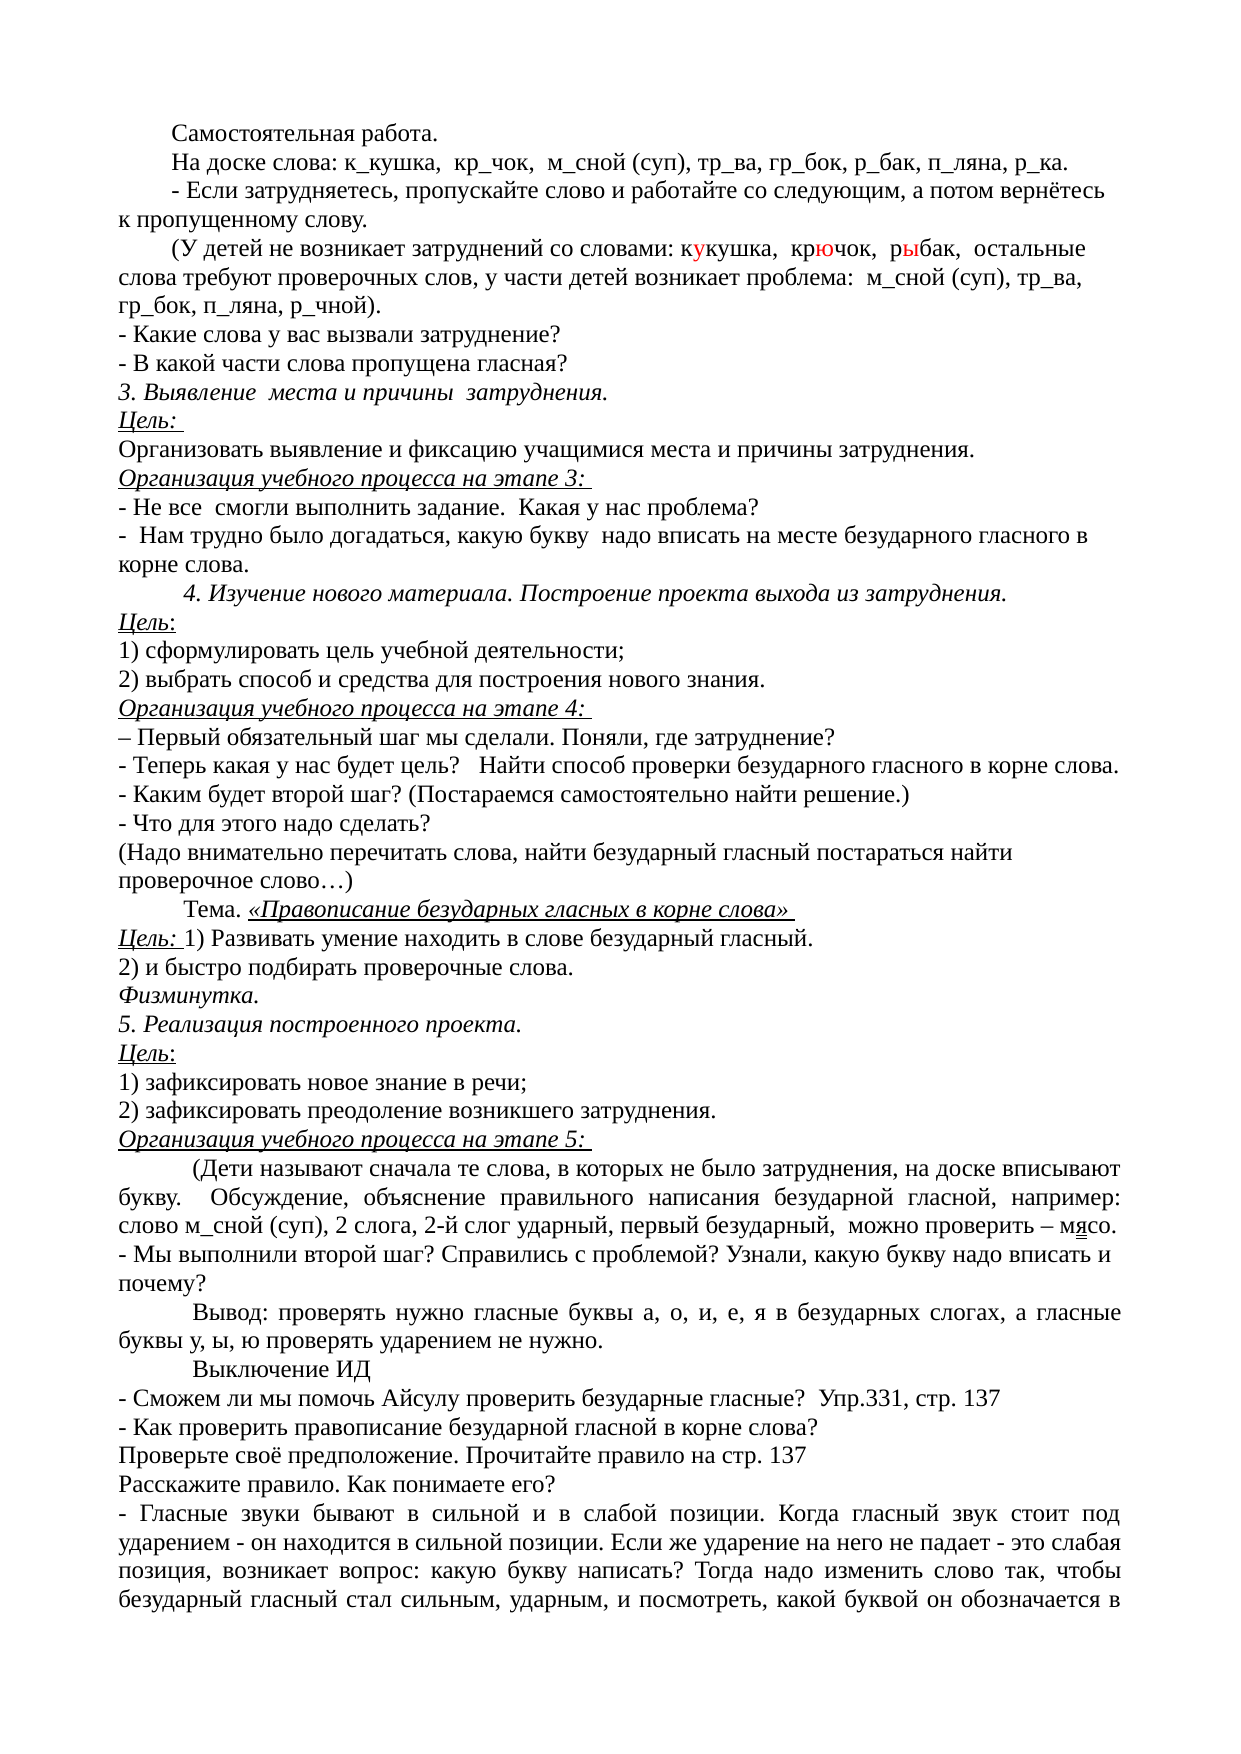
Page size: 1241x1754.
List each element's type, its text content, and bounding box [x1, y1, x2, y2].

text (У детей не возникает затруднений со словами: кукушка, крючок, рыбак, остальные слова требуют проверочных слов, у части детей возникает проблема: м_сной (суп), тр_ва, гр_бок, п_ляна, р_чной). [118, 233, 1122, 319]
text - Какие слова у вас вызвали затруднение? [118, 319, 1122, 348]
text Цель: [118, 1038, 1122, 1067]
text (Дети называют сначала те слова, в которых не было затруднения, на доске вписывают букву. Обсуждение, объяснение правильного написания безударной гласной, например: слово м_сной (суп), 2 слога, 2-й слог ударный, первый безударный, можно проверить – мясо. [118, 1153, 1122, 1239]
text Вывод: проверять нужно гласные буквы а, о, и, е, я в безударных слогах, а гласные буквы у, ы, ю проверять ударением не нужно. [118, 1297, 1122, 1354]
text Организация учебного процесса на этапе 3: [118, 463, 1112, 492]
text Организовать выявление и фиксацию учащимися места и причины затруднения. [118, 434, 1122, 463]
text 2) выбрать способ и средства для построения нового знания. [118, 664, 1122, 693]
text Самостоятельная работа. [118, 118, 1122, 147]
text Выключение ИД [118, 1354, 1122, 1383]
text - Что для этого надо сделать? [118, 808, 1122, 837]
text 2) зафиксировать преодоление возникшего затруднения. [118, 1096, 1122, 1124]
text 3. Выявление места и причины затруднения. [118, 377, 1122, 406]
text Организация учебного процесса на этапе 5: [118, 1124, 1112, 1153]
text – Первый обязательный шаг мы сделали. Поняли, где затруднение? [118, 722, 1122, 751]
text На доске слова: к_кушка, кр_чок, м_сной (суп), тр_ва, гр_бок, р_бак, п_ляна, р_ка. [118, 147, 1122, 176]
text - Теперь какая у нас будет цель? Найти способ проверки безударного гласного в корне слова. [118, 751, 1122, 779]
text 4. Изучение нового материала. Построение проекта выхода из затруднения. [118, 578, 1122, 607]
text (Надо внимательно перечитать слова, найти безударный гласный постараться найти проверочное слово…) [118, 837, 1122, 894]
text 1) зафиксировать новое знание в речи; [118, 1067, 1122, 1096]
text - Если затрудняетесь, пропускайте слово и работайте со следующим, а потом вернётесь к пропущенному слову. [118, 176, 1122, 233]
text Цель: 1) Развивать умение находить в слове безударный гласный. [118, 923, 1122, 952]
text - Гласные звуки бывают в сильной и в слабой позиции. Когда гласный звук стоит под ударением - он находится в сильной позиции. Если же ударение на него не падает - это слабая позиция, возникает вопрос: какую букву написать? Тогда надо изменить слово так, чтобы безударный гласный стал сильным, ударным, и посмотреть, какой буквой он обозначается в [118, 1498, 1122, 1613]
text Цель: [118, 607, 1122, 636]
text 1) сформулировать цель учебной деятельности; [118, 636, 1122, 664]
text - Как проверить правописание безударной гласной в корне слова? [118, 1412, 1122, 1441]
text - Сможем ли мы помочь Айсулу проверить безударные гласные? Упр.331, стр. 137 [118, 1383, 1122, 1412]
text 2) и быстро подбирать проверочные слова. [118, 952, 1122, 981]
text - Нам трудно было догадаться, какую букву надо вписать на месте безударного гласного в корне слова. [118, 521, 1122, 578]
text Расскажите правило. Как понимаете его? [118, 1469, 1122, 1498]
text 5. Реализация построенного проекта. [118, 1009, 1122, 1038]
text - В какой части слова пропущена гласная? [118, 348, 1122, 377]
text Проверьте своё предположение. Прочитайте правило на стр. 137 [118, 1441, 1122, 1469]
text Цель: [118, 406, 1112, 434]
text - Мы выполнили второй шаг? Справились с проблемой? Узнали, какую букву надо вписать и почему? [118, 1239, 1112, 1297]
text Физминутка. [118, 981, 1122, 1009]
text - Не все смогли выполнить задание. Какая у нас проблема? [118, 492, 1122, 521]
text Организация учебного процесса на этапе 4: [118, 693, 1122, 722]
text Тема. «Правописание безударных гласных в корне слова» [118, 894, 1122, 923]
text - Каким будет второй шаг? (Постараемся самостоятельно найти решение.) [118, 779, 1122, 808]
